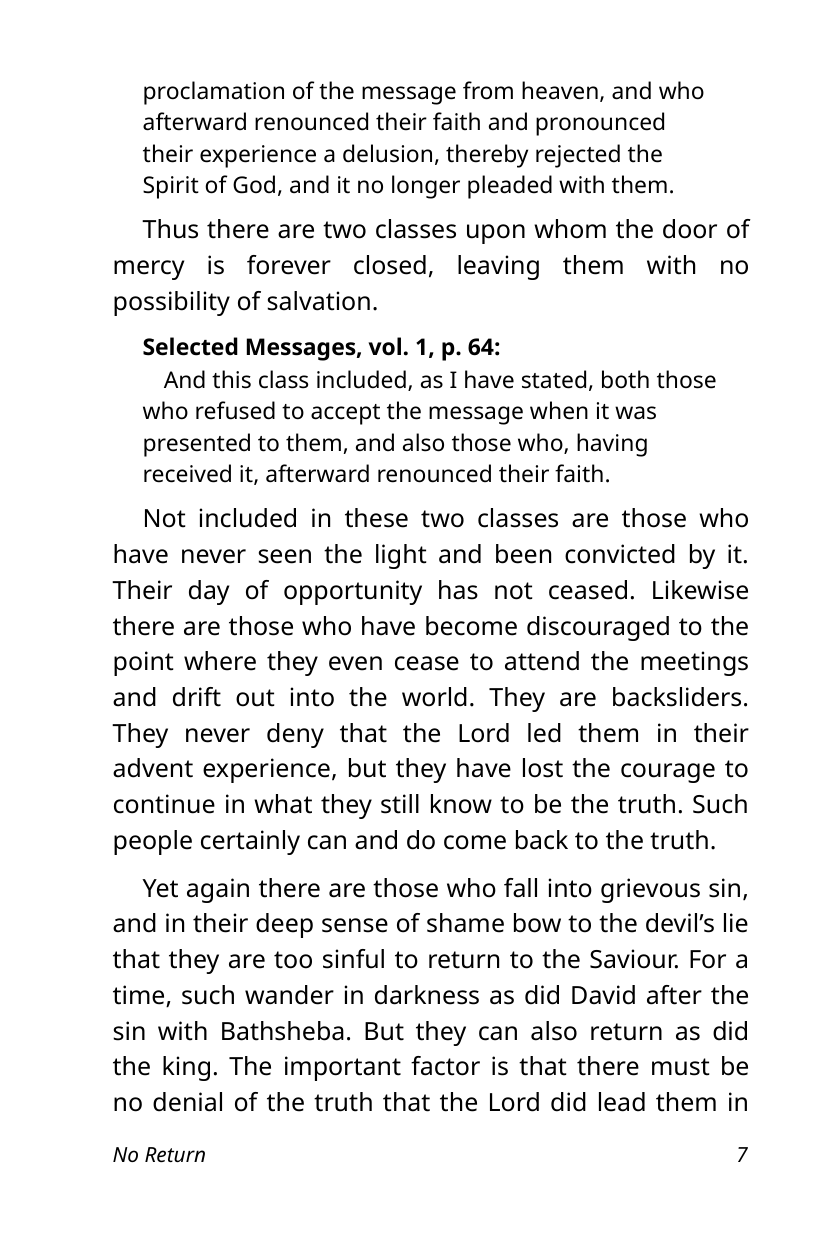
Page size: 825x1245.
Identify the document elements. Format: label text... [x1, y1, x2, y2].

text And this class included, as I have stated, both those who refused to accept the message when it was presented to them, and also those who, having received it, afterward renounced their faith. [142, 364, 720, 489]
text Selected Messages, vol. 1, p. 64: [142, 331, 750, 362]
text proclamation of the message from heaven, and who afterward renounced their faith and pronounced their experience a delusion, thereby rejected the Spirit of God, and it no longer pleaded with them. [142, 75, 720, 200]
text Thus there are two classes upon whom the door of mercy is forever closed, leaving them with no possibility of salvation. [112, 212, 750, 317]
text Yet again there are those who fall into grievous sin, and in their deep sense of shame bow to the devil’s lie that they are too sinful to return to the Saviour. For a time, such wander in darkness as did David after the sin with Bathsheba. But they can also return as did the king. The important factor is that there must be no denial of the truth that the Lord did lead them in [112, 870, 750, 1119]
text Not included in these two classes are those who have never seen the light and been convicted by it. Their day of opportunity has not ceased. Likewise there are those who have become discouraged to the point where they even cease to attend the meetings and drift out into the world. They are backsliders. They never deny that the Lord led them in their advent experience, but they have lost the courage to continue in what they still know to be the truth. Such people certainly can and do come back to the truth. [112, 501, 750, 857]
